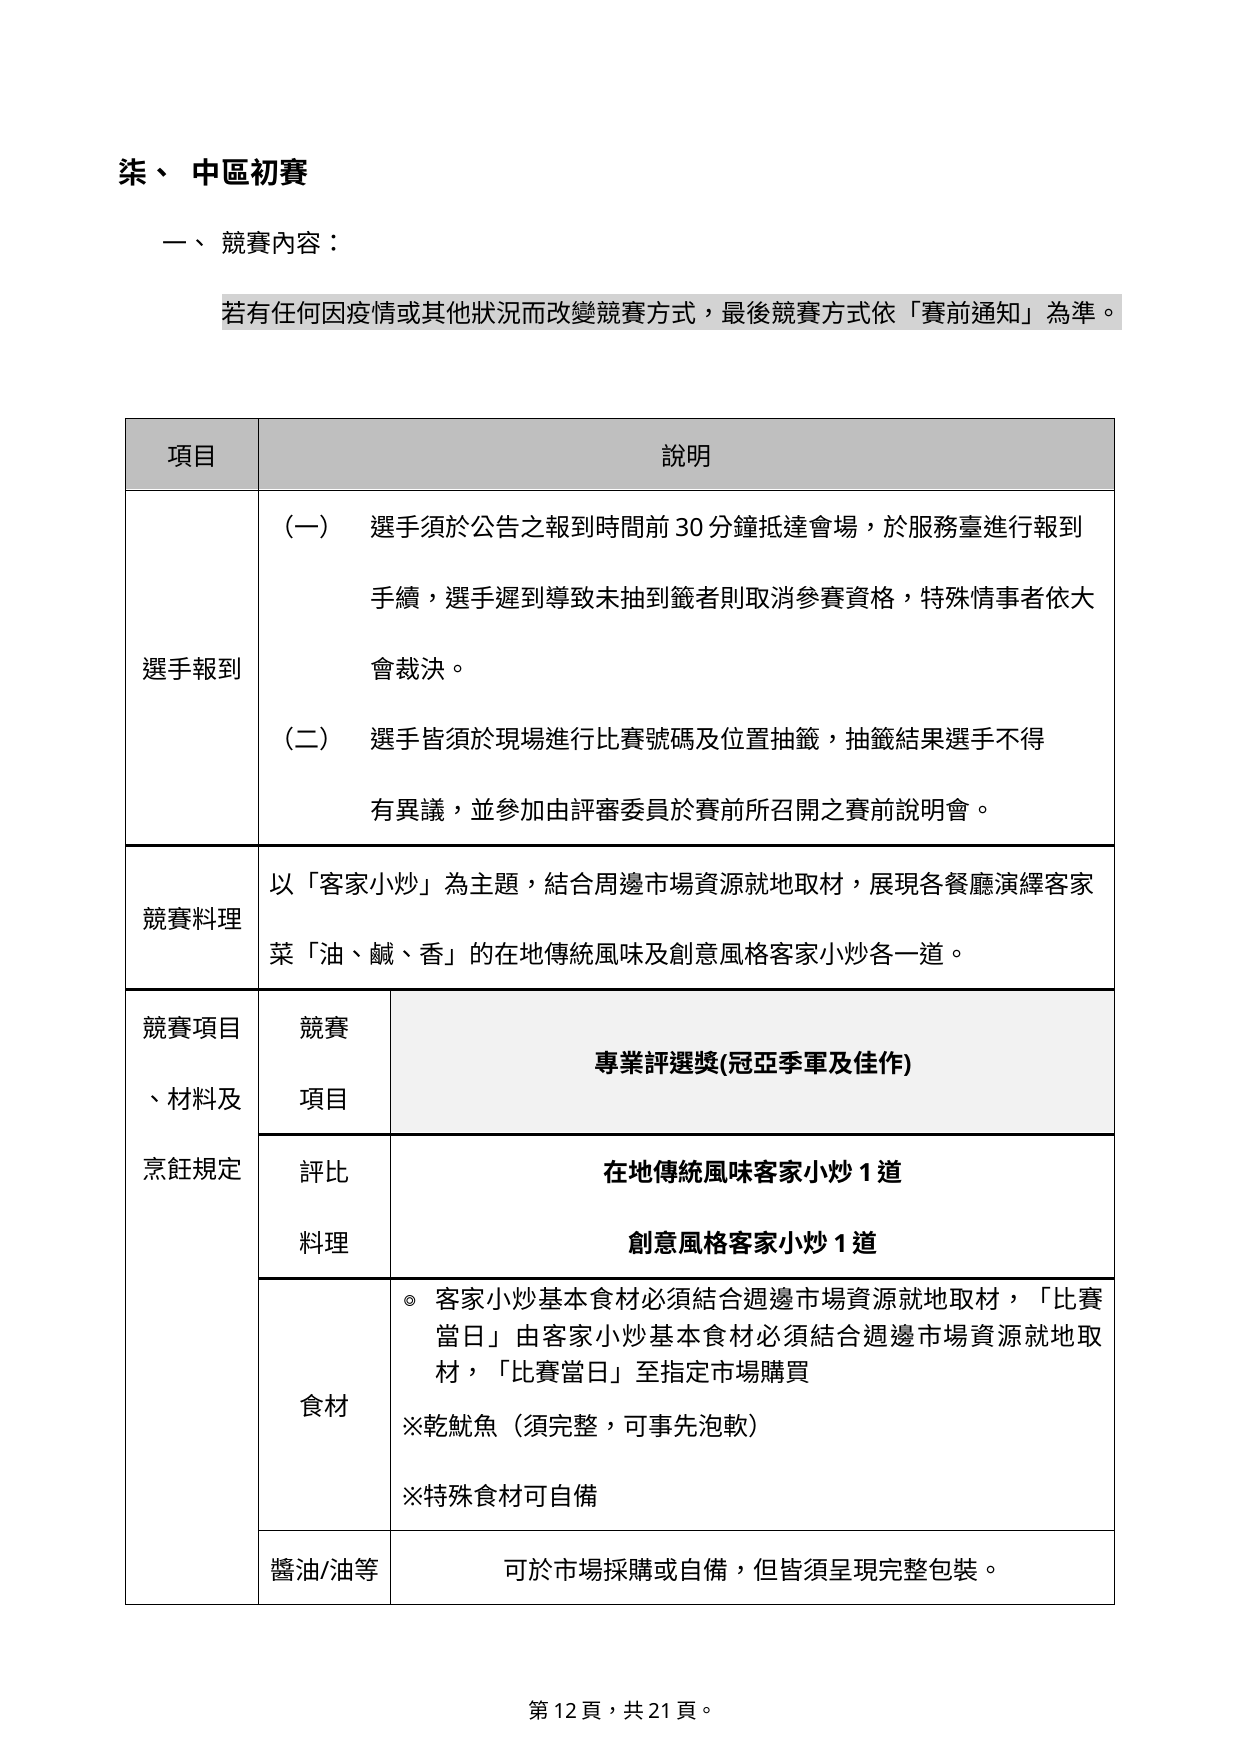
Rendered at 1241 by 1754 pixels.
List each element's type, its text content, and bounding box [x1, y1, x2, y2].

table_cell 以「客家小炒」為主題，結合周邊市場資源就地取材，展現各餐廳演繹客家菜「油、鹹、香」的在地傳統風味及創意風格客家小炒各一道。 [259, 847, 1114, 988]
table_cell 評比 料理 [259, 1136, 390, 1277]
list 若有任何因疫情或其他狀況而改變競賽方式，最後競賽方式依「賽前通知」為準。 [222, 277, 1122, 347]
table_cell 在地傳統風味客家小炒1道 創意風格客家小炒1道 [391, 1136, 1114, 1277]
table_cell 競賽 項目 [259, 991, 390, 1132]
table_cell 競賽項目 、材料及烹飪規定 [126, 991, 258, 1604]
table_cell 食材 [259, 1280, 390, 1530]
table_cell 競賽料理 [126, 847, 258, 988]
table_cell 醬油/油等 [259, 1531, 390, 1604]
table_cell 選手報到 [126, 491, 258, 844]
table_cell 專業評選獎(冠亞季軍及佳作) [391, 991, 1114, 1132]
table_cell 客家小炒基本食材必須結合週邊市場資源就地取材，「比賽當日」由客家小炒基本食材必須結合週邊市場資源就地取材，「比賽當日」至指定市場購買 ※乾魷魚（須完整，可事先泡軟） ※特殊食材可自備 [391, 1280, 1114, 1530]
table_cell 選手須於公告之報到時間前30分鐘抵達會場，於服務臺進行報到手續，選手遲到導致未抽到籤者則取消參賽資格，特殊情事者依大會裁決。 選手皆須於現場進行比賽號碼及位置抽籤，抽籤結果選手不得 有異議，並參加由評審委員於賽前所召開之賽前說明會。 [259, 491, 1114, 844]
table_cell 可於市場採購或自備，但皆須呈現完整包裝。 [391, 1531, 1114, 1604]
list 競賽內容： [162, 206, 1122, 277]
table_header 說明 [259, 419, 1114, 489]
list 中區初賽 [118, 135, 1122, 206]
table_header 項目 [126, 419, 258, 489]
